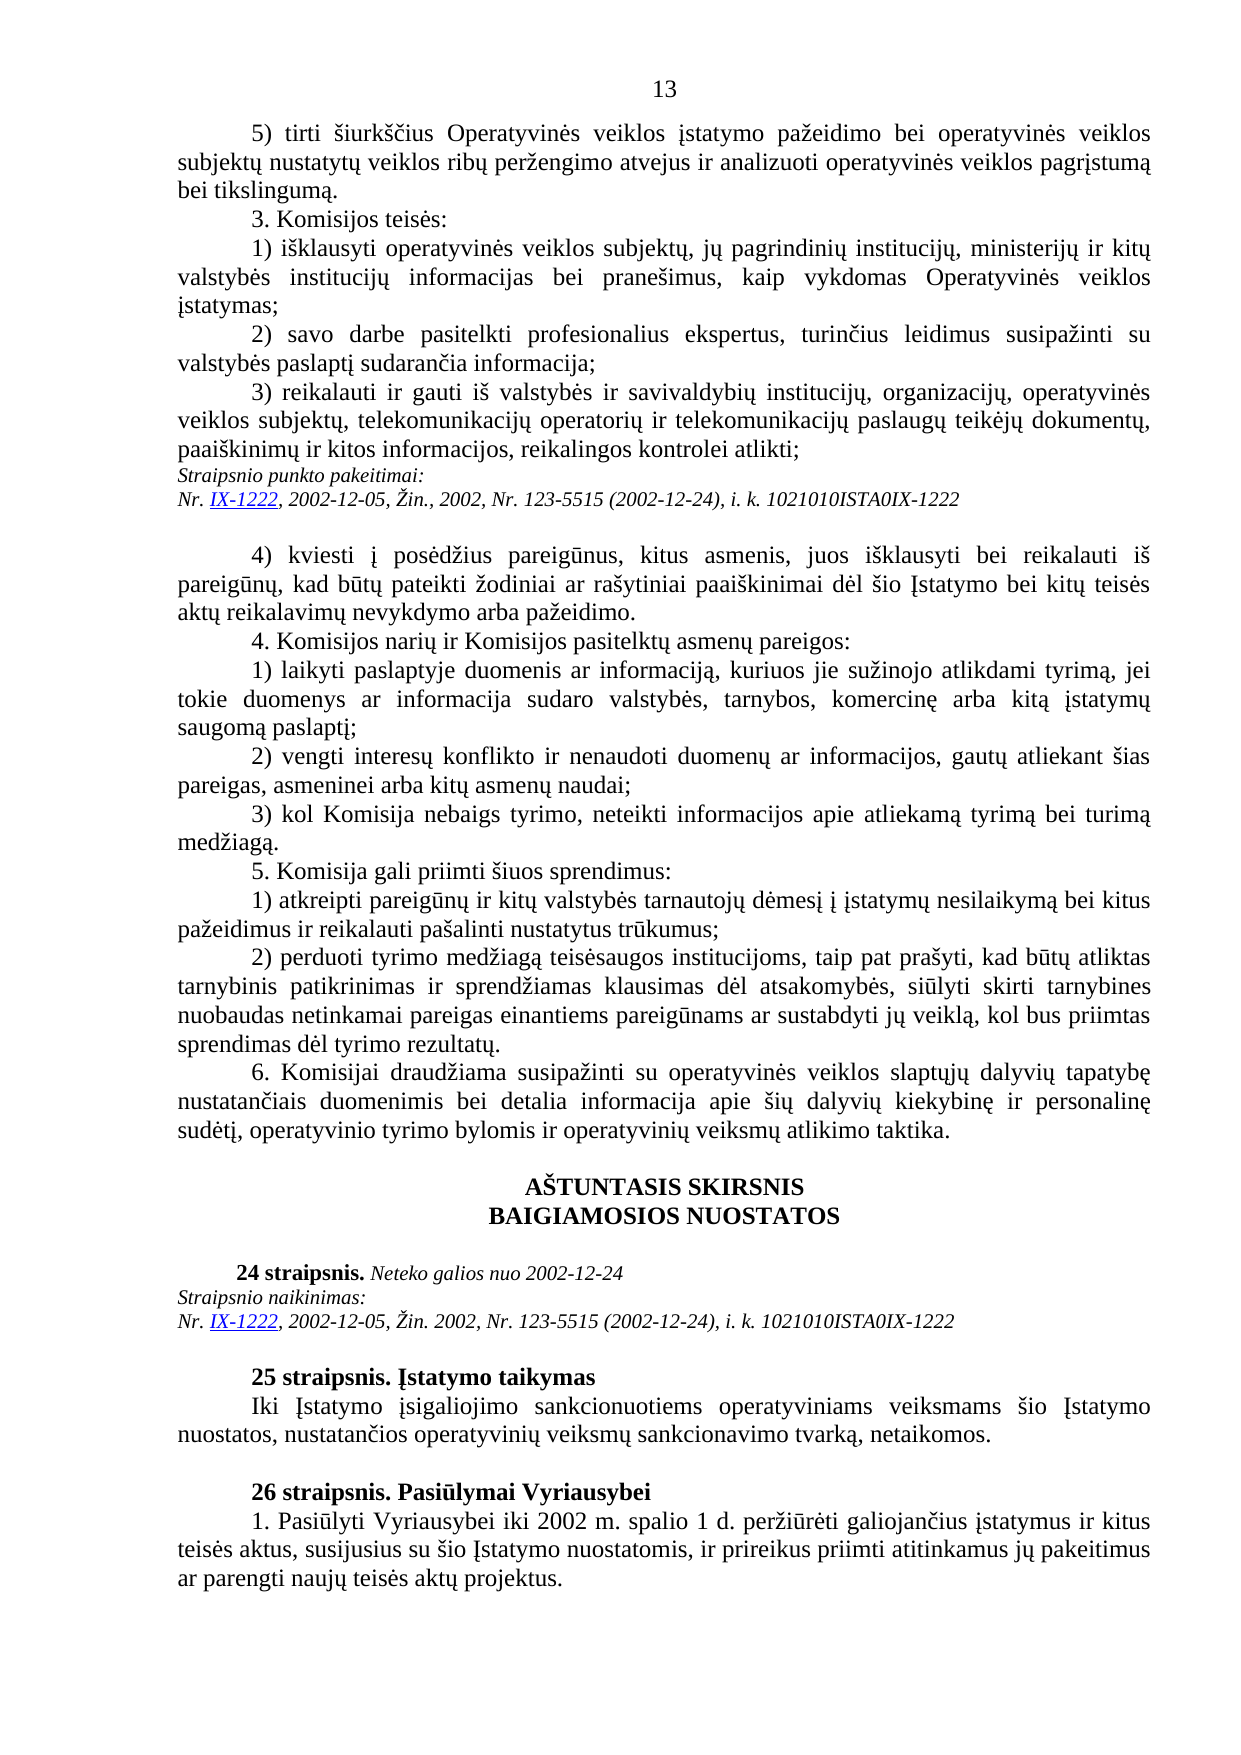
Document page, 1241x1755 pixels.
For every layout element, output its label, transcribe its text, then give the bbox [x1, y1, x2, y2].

text 4) kviesti į posėdžius pareigūnus, kitus asmenis, juos išklausyti bei reikalauti iš pareigūnų, kad būtų pateikti žodiniai ar rašytiniai paaiškinimai dėl šio Įstatymo bei kitų teisės aktų reikalavimų nevykdymo arba pažeidimo. [177, 540, 1152, 626]
text 5. Komisija gali priimti šiuos sprendimus: [177, 856, 1152, 885]
text 3. Komisijos teisės: [177, 204, 1152, 233]
text 1) laikyti paslaptyje duomenis ar informaciją, kuriuos jie sužinojo atlikdami tyrimą, jei tokie duomenys ar informacija sudaro valstybės, tarnybos, komercinę arba kitą įstatymų saugomą paslaptį; [177, 655, 1152, 741]
text 3) kol Komisija nebaigs tyrimo, neteikti informacijos apie atliekamą tyrimą bei turimą medžiagą. [177, 799, 1152, 856]
text 5) tirti šiurkščius Operatyvinės veiklos įstatymo pažeidimo bei operatyvinės veiklos subjektų nustatytų veiklos ribų peržengimo atvejus ir analizuoti operatyvinės veiklos pagrįstumą bei tikslingumą. [177, 118, 1152, 204]
text Nr. IX-1222, 2002-12-05, Žin. 2002, Nr. 123-5515 (2002-12-24), i. k. 1021010ISTA0IX-1222 [177, 1309, 1152, 1333]
text 6. Komisijai draudžiama susipažinti su operatyvinės veiklos slaptųjų dalyvių tapatybę nustatančiais duomenimis bei detalia informacija apie šių dalyvių kiekybinę ir personalinę sudėtį, operatyvinio tyrimo bylomis ir operatyvinių veiksmų atlikimo taktika. [177, 1057, 1152, 1144]
text Iki Įstatymo įsigaliojimo sankcionuotiems operatyviniams veiksmams šio Įstatymo nuostatos, nustatančios operatyvinių veiksmų sankcionavimo tvarką, netaikomos. [177, 1391, 1152, 1448]
text 1) išklausyti operatyvinės veiklos subjektų, jų pagrindinių institucijų, ministerijų ir kitų valstybės institucijų informacijas bei pranešimus, kaip vykdomas Operatyvinės veiklos įstatymas; [177, 233, 1152, 319]
text Nr. IX-1222, 2002-12-05, Žin., 2002, Nr. 123-5515 (2002-12-24), i. k. 1021010ISTA0IX-1222 [177, 487, 1152, 511]
text 3) reikalauti ir gauti iš valstybės ir savivaldybių institucijų, organizacijų, operatyvinės veiklos subjektų, telekomunikacijų operatorių ir telekomunikacijų paslaugų teikėjų dokumentų, paaiškinimų ir kitos informacijos, reikalingos kontrolei atlikti; [177, 377, 1152, 463]
text Straipsnio naikinimas: [177, 1285, 1152, 1309]
text AŠTUNTASIS SKIRSNIS [177, 1172, 1152, 1201]
text Straipsnio punkto pakeitimai: [177, 463, 1152, 487]
text 2) perduoti tyrimo medžiagą teisėsaugos institucijoms, taip pat prašyti, kad būtų atliktas tarnybinis patikrinimas ir sprendžiamas klausimas dėl atsakomybės, siūlyti skirti tarnybines nuobaudas netinkamai pareigas einantiems pareigūnams ar sustabdyti jų veiklą, kol bus priimtas sprendimas dėl tyrimo rezultatų. [177, 942, 1152, 1057]
text 1) atkreipti pareigūnų ir kitų valstybės tarnautojų dėmesį į įstatymų nesilaikymą bei kitus pažeidimus ir reikalauti pašalinti nustatytus trūkumus; [177, 885, 1152, 942]
text 2) vengti interesų konflikto ir nenaudoti duomenų ar informacijos, gautų atliekant šias pareigas, asmeninei arba kitų asmenų naudai; [177, 741, 1152, 799]
text 4. Komisijos narių ir Komisijos pasitelktų asmenų pareigos: [177, 626, 1152, 655]
text 25 straipsnis. Įstatymo taikymas [177, 1362, 1152, 1391]
text 26 straipsnis. Pasiūlymai Vyriausybei [177, 1477, 1152, 1506]
text 1. Pasiūlyti Vyriausybei iki 2002 m. spalio 1 d. peržiūrėti galiojančius įstatymus ir kitus teisės aktus, susijusius su šio Įstatymo nuostatomis, ir prireikus priimti atitinkamus jų pakeitimus ar parengti naujų teisės aktų projektus. [177, 1506, 1152, 1592]
text 2) savo darbe pasitelkti profesionalius ekspertus, turinčius leidimus susipažinti su valstybės paslaptį sudarančia informacija; [177, 319, 1152, 377]
text 24 straipsnis. Neteko galios nuo 2002-12-24 [177, 1259, 1152, 1285]
text BAIGIAMOSIOS NUOSTATOS [177, 1201, 1152, 1230]
